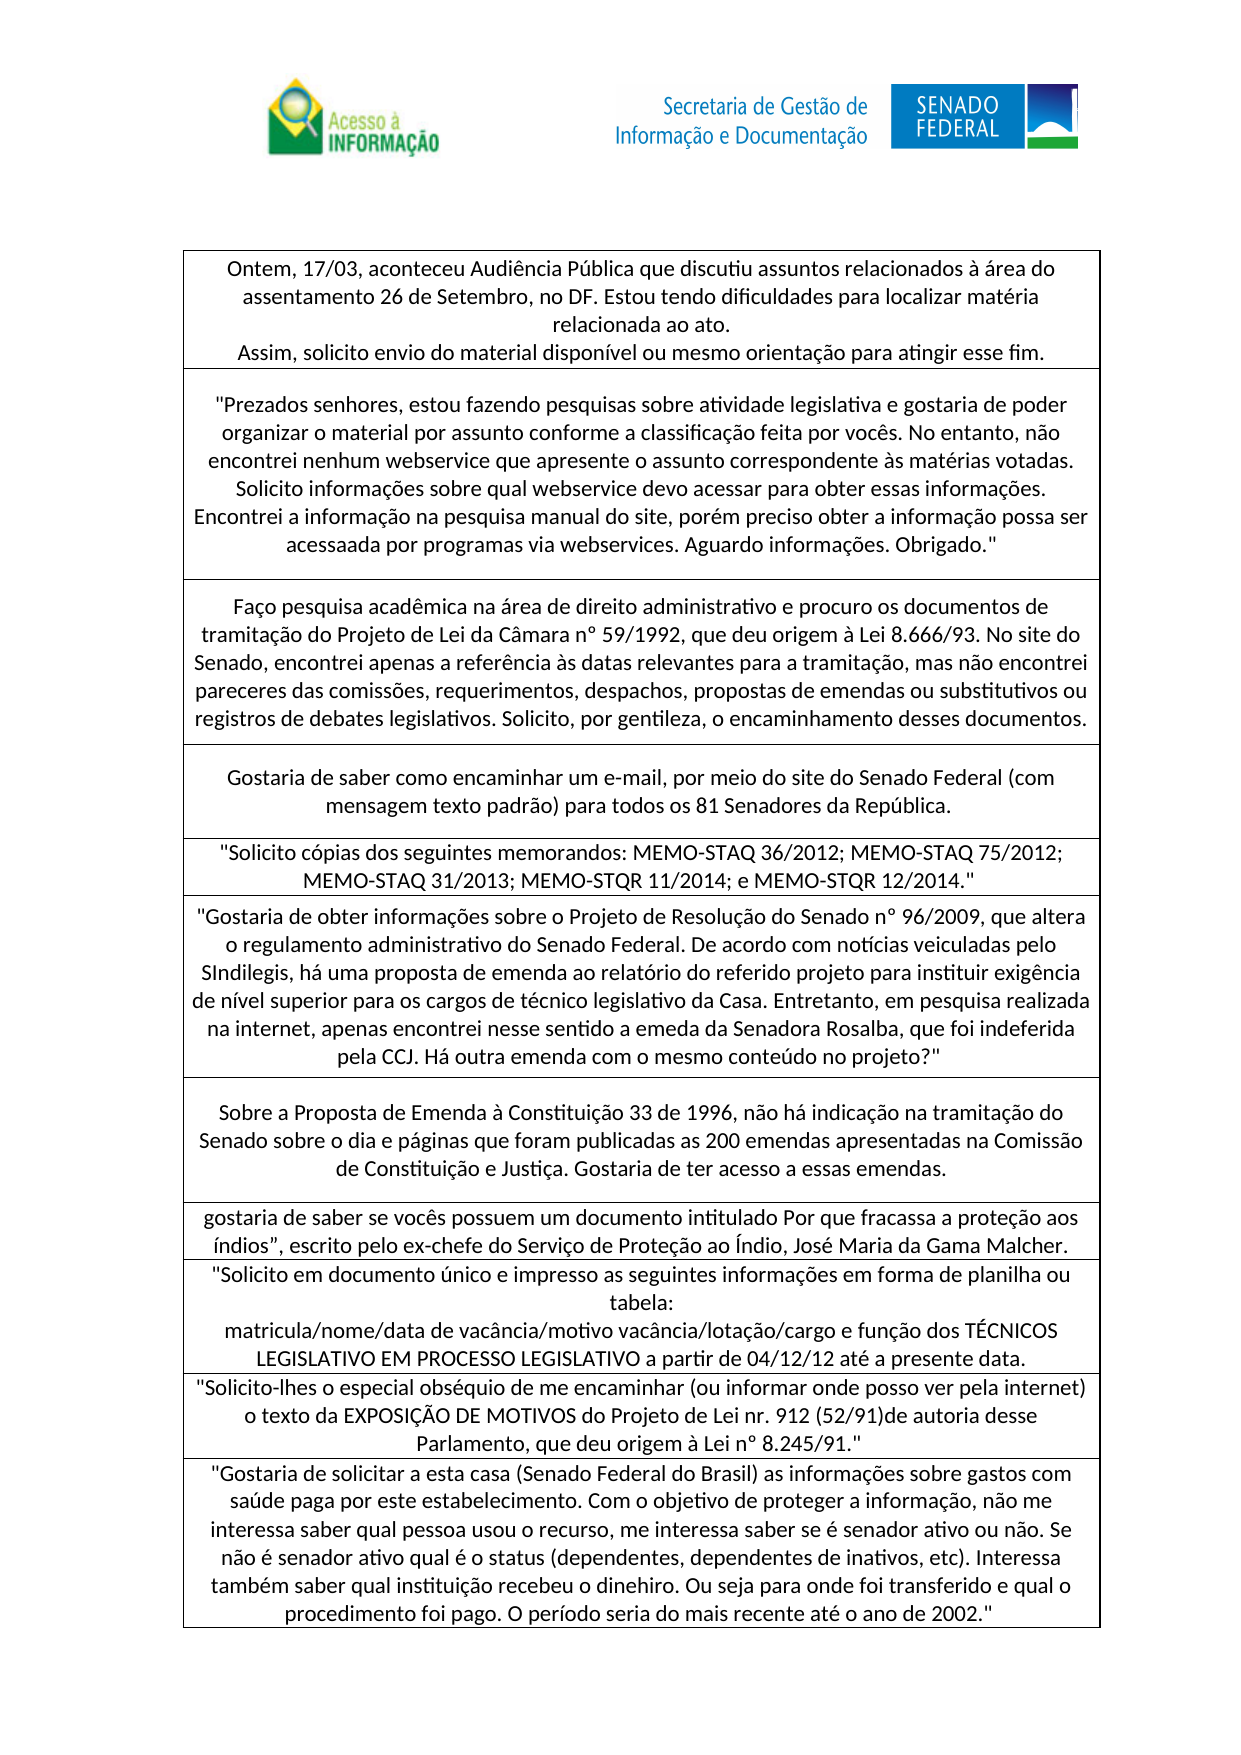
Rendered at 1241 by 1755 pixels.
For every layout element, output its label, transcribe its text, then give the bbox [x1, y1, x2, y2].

table_cell "Prezados senhores, estou fazendo pesquisas sobre atividade legislativa e gostaria de poder organizar o material por assunto conforme a classificação feita por vocês. No entanto, não encontrei nenhum webservice que apresente o assunto correspondente às matérias votadas. Solicito informações sobre qual webservice devo acessar para obter essas informações. Encontrei a informação na pesquisa manual do site, porém preciso obter a informação possa ser acessaada por programas via webservices. Aguardo informações. Obrigado." [184, 369, 1099, 579]
table_cell "Gostaria de obter informações sobre o Projeto de Resolução do Senado nº 96/2009, que altera o regulamento administrativo do Senado Federal. De acordo com notícias veiculadas pelo SIndilegis, há uma proposta de emenda ao relatório do referido projeto para instituir exigência de nível superior para os cargos de técnico legislativo da Casa. Entretanto, em pesquisa realizada na internet, apenas encontrei nesse sentido a emeda da Senadora Rosalba, que foi indeferida pela CCJ. Há outra emenda com o mesmo conteúdo no projeto?" [184, 896, 1099, 1077]
table_cell "Solicito em documento único e impresso as seguintes informações em forma de planilha ou tabela: matricula/nome/data de vacância/motivo vacância/lotação/cargo e função dos TÉCNICOS LEGISLATIVO EM PROCESSO LEGISLATIVO a partir de 04/12/12 até a presente data. [184, 1260, 1099, 1372]
table_cell Faço pesquisa acadêmica na área de direito administrativo e procuro os documentos de tramitação do Projeto de Lei da Câmara nº 59/1992, que deu origem à Lei 8.666/93. No site do Senado, encontrei apenas a referência às datas relevantes para a tramitação, mas não encontrei pareceres das comissões, requerimentos, despachos, propostas de emendas ou substitutivos ou registros de debates legislativos. Solicito, por gentileza, o encaminhamento desses documentos. [184, 580, 1099, 744]
table_cell Gostaria de saber como encaminhar um e-mail, por meio do site do Senado Federal (com mensagem texto padrão) para todos os 81 Senadores da República. [184, 745, 1099, 837]
table_cell "Gostaria de solicitar a esta casa (Senado Federal do Brasil) as informações sobre gastos com saúde paga por este estabelecimento. Com o objetivo de proteger a informação, não me interessa saber qual pessoa usou o recurso, me interessa saber se é senador ativo ou não. Se não é senador ativo qual é o status (dependentes, dependentes de inativos, etc). Interessa também saber qual instituição recebeu o dinehiro. Ou seja para onde foi transferido e qual o procedimento foi pago. O período seria do mais recente até o ano de 2002." [184, 1459, 1099, 1627]
table_cell Ontem, 17/03, aconteceu Audiência Pública que discutiu assuntos relacionados à área do assentamento 26 de Setembro, no DF. Estou tendo dificuldades para localizar matéria relacionada ao ato. Assim, solicito envio do material disponível ou mesmo orientação para atingir esse fim. [184, 251, 1099, 368]
table_cell gostaria de saber se vocês possuem um documento intitulado Por que fracassa a proteção aos índios”, escrito pelo ex-chefe do Serviço de Proteção ao Índio, José Maria da Gama Malcher. [184, 1203, 1099, 1259]
table_cell "Solicito cópias dos seguintes memorandos: MEMO-STAQ 36/2012; MEMO-STAQ 75/2012; MEMO-STAQ 31/2013; MEMO-STQR 11/2014; e MEMO-STQR 12/2014." [184, 839, 1099, 894]
table_cell "Solicito-lhes o especial obséquio de me encaminhar (ou informar onde posso ver pela internet) o texto da EXPOSIÇÃO DE MOTIVOS do Projeto de Lei nr. 912 (52/91)de autoria desse Parlamento, que deu origem à Lei nº 8.245/91." [184, 1374, 1099, 1458]
table_cell Sobre a Proposta de Emenda à Constituição 33 de 1996, não há indicação na tramitação do Senado sobre o dia e páginas que foram publicadas as 200 emendas apresentadas na Comissão de Constituição e Justiça. Gostaria de ter acesso a essas emendas. [184, 1078, 1099, 1202]
